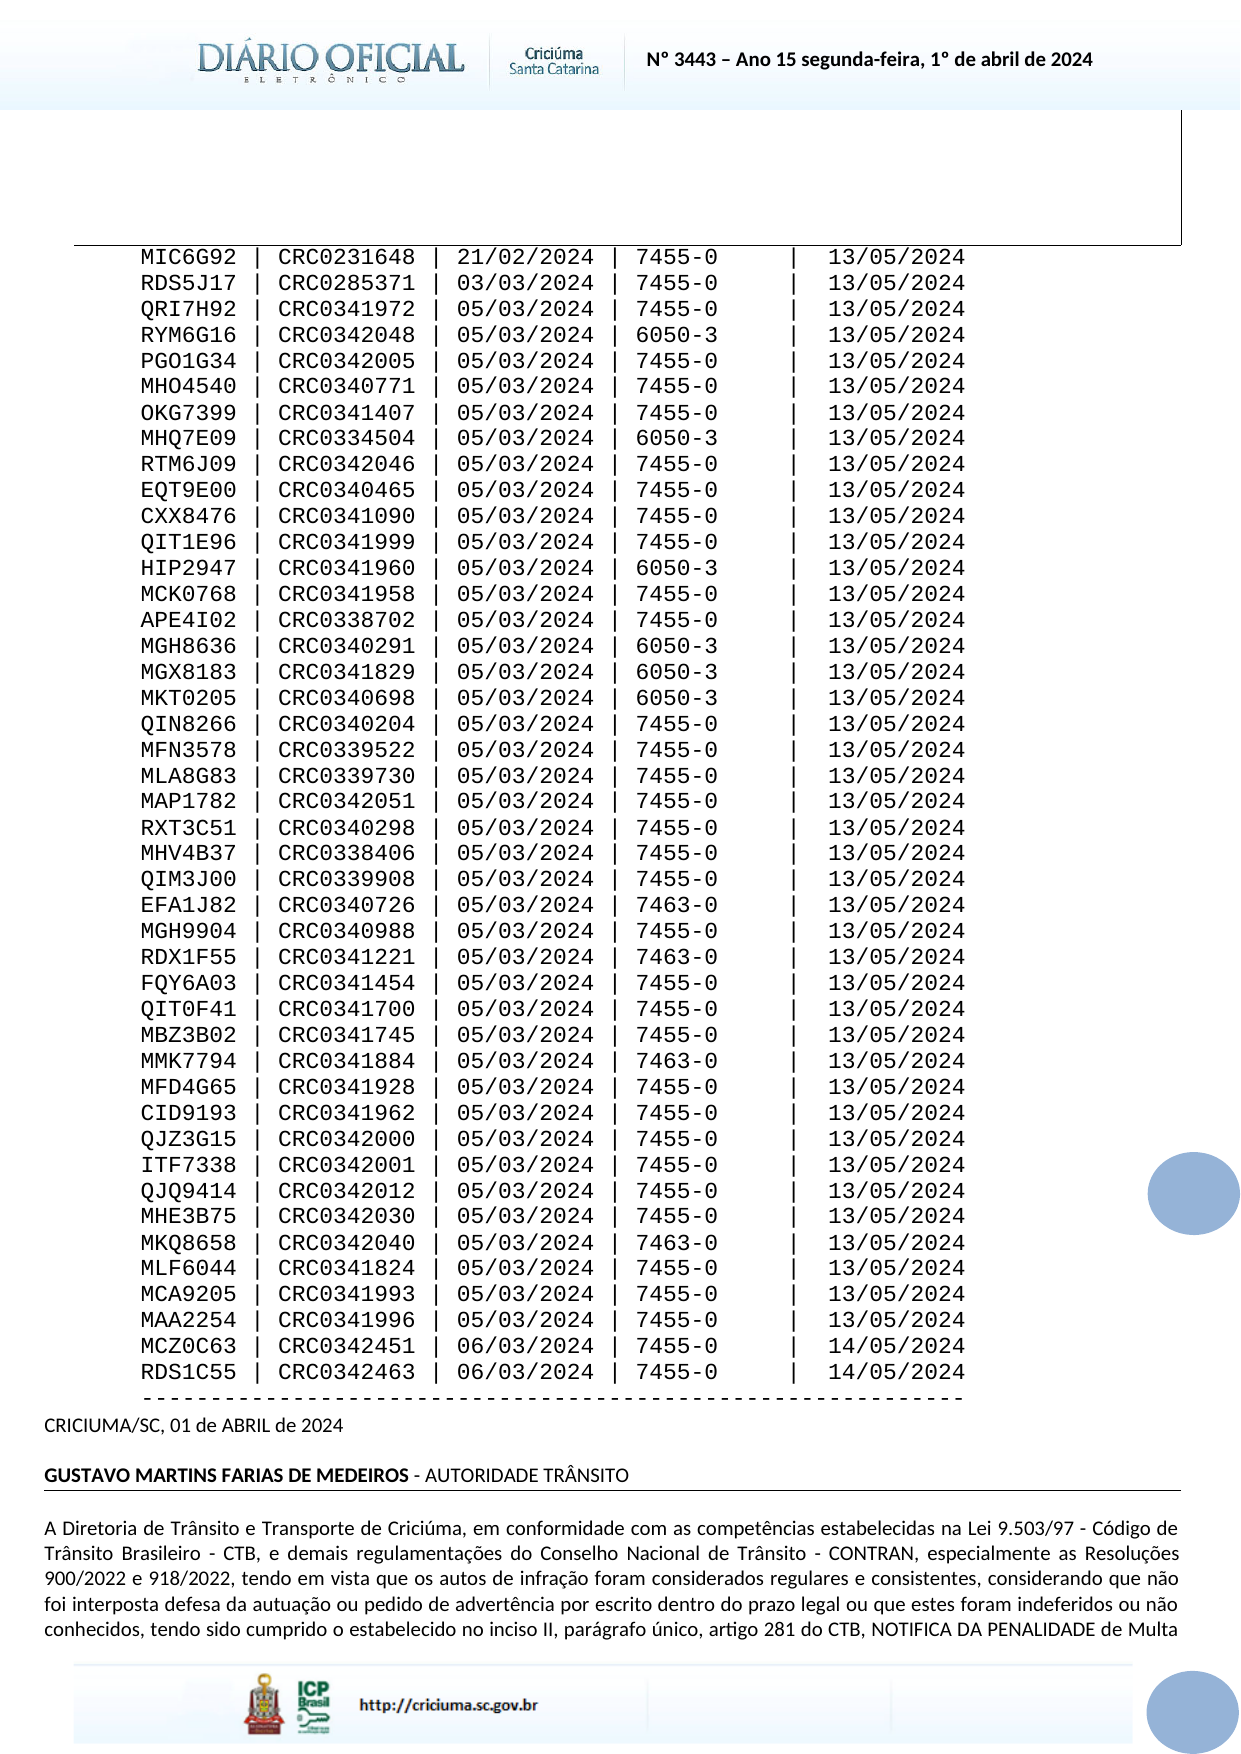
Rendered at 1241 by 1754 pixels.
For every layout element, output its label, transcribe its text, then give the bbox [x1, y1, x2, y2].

text FQY6A03 | CRC0341454 | 05/03/2024 | 7455-0 | 13/05/2024 [44, 971, 1181, 997]
text GUSTAVO MARTINS FARIAS DE MEDEIROS - AUTORIDADE TRÂNSITO [44, 1462, 1181, 1490]
text QIM3J00 | CRC0339908 | 05/03/2024 | 7455-0 | 13/05/2024 [44, 868, 1181, 894]
text MGX8183 | CRC0341829 | 05/03/2024 | 6050-3 | 13/05/2024 [44, 660, 1181, 686]
text MGH9904 | CRC0340988 | 05/03/2024 | 7455-0 | 13/05/2024 [44, 919, 1181, 946]
text QJZ3G15 | CRC0342000 | 05/03/2024 | 7455-0 | 13/05/2024 [44, 1127, 1181, 1153]
text EQT9E00 | CRC0340465 | 05/03/2024 | 7455-0 | 13/05/2024 [44, 479, 1181, 504]
text RDS5J17 | CRC0285371 | 03/03/2024 | 7455-0 | 13/05/2024 [44, 271, 1181, 297]
text RXT3C51 | CRC0340298 | 05/03/2024 | 7455-0 | 13/05/2024 [44, 816, 1181, 842]
text HIP2947 | CRC0341960 | 05/03/2024 | 6050-3 | 13/05/2024 [44, 556, 1181, 582]
text MHO4540 | CRC0340771 | 05/03/2024 | 7455-0 | 13/05/2024 [44, 375, 1181, 401]
text MAA2254 | CRC0341996 | 05/03/2024 | 7455-0 | 13/05/2024 [44, 1309, 1181, 1334]
text RDS1C55 | CRC0342463 | 06/03/2024 | 7455-0 | 14/05/2024 [44, 1361, 1181, 1386]
text MFN3578 | CRC0339522 | 05/03/2024 | 7455-0 | 13/05/2024 [44, 738, 1181, 764]
text OKG7399 | CRC0341407 | 05/03/2024 | 7455-0 | 13/05/2024 [44, 401, 1181, 427]
text MFD4G65 | CRC0341928 | 05/03/2024 | 7455-0 | 13/05/2024 [44, 1075, 1181, 1101]
text CXX8476 | CRC0341090 | 05/03/2024 | 7455-0 | 13/05/2024 [44, 504, 1181, 531]
text MHQ7E09 | CRC0334504 | 05/03/2024 | 6050-3 | 13/05/2024 [44, 427, 1181, 453]
text MCZ0C63 | CRC0342451 | 06/03/2024 | 7455-0 | 14/05/2024 [44, 1334, 1181, 1361]
text ------------------------------------------------------------ [44, 1386, 1181, 1412]
text ITF7338 | CRC0342001 | 05/03/2024 | 7455-0 | 13/05/2024 [44, 1153, 1180, 1179]
text MKQ8658 | CRC0342040 | 05/03/2024 | 7463-0 | 13/05/2024 [44, 1231, 1181, 1257]
text MHV4B37 | CRC0338406 | 05/03/2024 | 7455-0 | 13/05/2024 [44, 842, 1181, 868]
text RYM6G16 | CRC0342048 | 05/03/2024 | 6050-3 | 13/05/2024 [44, 323, 1181, 349]
text CRICIUMA/SC, 01 de ABRIL de 2024 [44, 1412, 1181, 1439]
text MLA8G83 | CRC0339730 | 05/03/2024 | 7455-0 | 13/05/2024 [44, 764, 1181, 790]
text A Diretoria de Trânsito e Transporte de Criciúma, em conformidade com as competências estabelecidas na Lei 9.503/97 - Código de Trânsito Brasileiro - CTB, e demais regulamentações do Conselho Nacional de Trânsito - CONTRAN, especialmente as Resoluções 900/2022 e 918/2022, tendo em vista que os autos de infração foram considerados regulares e consistentes, considerando que não foi interposta defesa da autuação ou pedido de advertência por escrito dentro do prazo legal ou que estes foram indeferidos ou não conhecidos, tendo sido cumprido o estabelecido no inciso II, parágrafo único, artigo 281 do CTB, NOTIFICA DA PENALIDADE de Multa [44, 1515, 1181, 1642]
text RDX1F55 | CRC0341221 | 05/03/2024 | 7463-0 | 13/05/2024 [44, 946, 1181, 971]
text APE4I02 | CRC0338702 | 05/03/2024 | 7455-0 | 13/05/2024 [44, 608, 1181, 634]
text MGH8636 | CRC0340291 | 05/03/2024 | 6050-3 | 13/05/2024 [44, 634, 1181, 660]
text MCA9205 | CRC0341993 | 05/03/2024 | 7455-0 | 13/05/2024 [44, 1283, 1181, 1309]
text QIN8266 | CRC0340204 | 05/03/2024 | 7455-0 | 13/05/2024 [44, 712, 1181, 738]
text MCK0768 | CRC0341958 | 05/03/2024 | 7455-0 | 13/05/2024 [44, 582, 1181, 608]
text MAP1782 | CRC0342051 | 05/03/2024 | 7455-0 | 13/05/2024 [44, 790, 1181, 816]
text EFA1J82 | CRC0340726 | 05/03/2024 | 7463-0 | 13/05/2024 [44, 894, 1181, 919]
text RTM6J09 | CRC0342046 | 05/03/2024 | 7455-0 | 13/05/2024 [44, 453, 1181, 479]
text MMK7794 | CRC0341884 | 05/03/2024 | 7463-0 | 13/05/2024 [44, 1049, 1181, 1075]
text PGO1G34 | CRC0342005 | 05/03/2024 | 7455-0 | 13/05/2024 [44, 349, 1181, 375]
text CID9193 | CRC0341962 | 05/03/2024 | 7455-0 | 13/05/2024 [44, 1101, 1181, 1127]
text MLF6044 | CRC0341824 | 05/03/2024 | 7455-0 | 13/05/2024 [44, 1257, 1181, 1283]
text MHE3B75 | CRC0342030 | 05/03/2024 | 7455-0 | 13/05/2024 [44, 1205, 1171, 1231]
text QJQ9414 | CRC0342012 | 05/03/2024 | 7455-0 | 13/05/2024 [44, 1179, 1150, 1205]
text QIT1E96 | CRC0341999 | 05/03/2024 | 7455-0 | 13/05/2024 [44, 531, 1181, 556]
text MKT0205 | CRC0340698 | 05/03/2024 | 6050-3 | 13/05/2024 [44, 686, 1181, 712]
text MIC6G92 | CRC0231648 | 21/02/2024 | 7455-0 | 13/05/2024 [44, 245, 1181, 271]
text MBZ3B02 | CRC0341745 | 05/03/2024 | 7455-0 | 13/05/2024 [44, 1023, 1181, 1049]
text QRI7H92 | CRC0341972 | 05/03/2024 | 7455-0 | 13/05/2024 [44, 297, 1181, 323]
text QIT0F41 | CRC0341700 | 05/03/2024 | 7455-0 | 13/05/2024 [44, 997, 1181, 1023]
